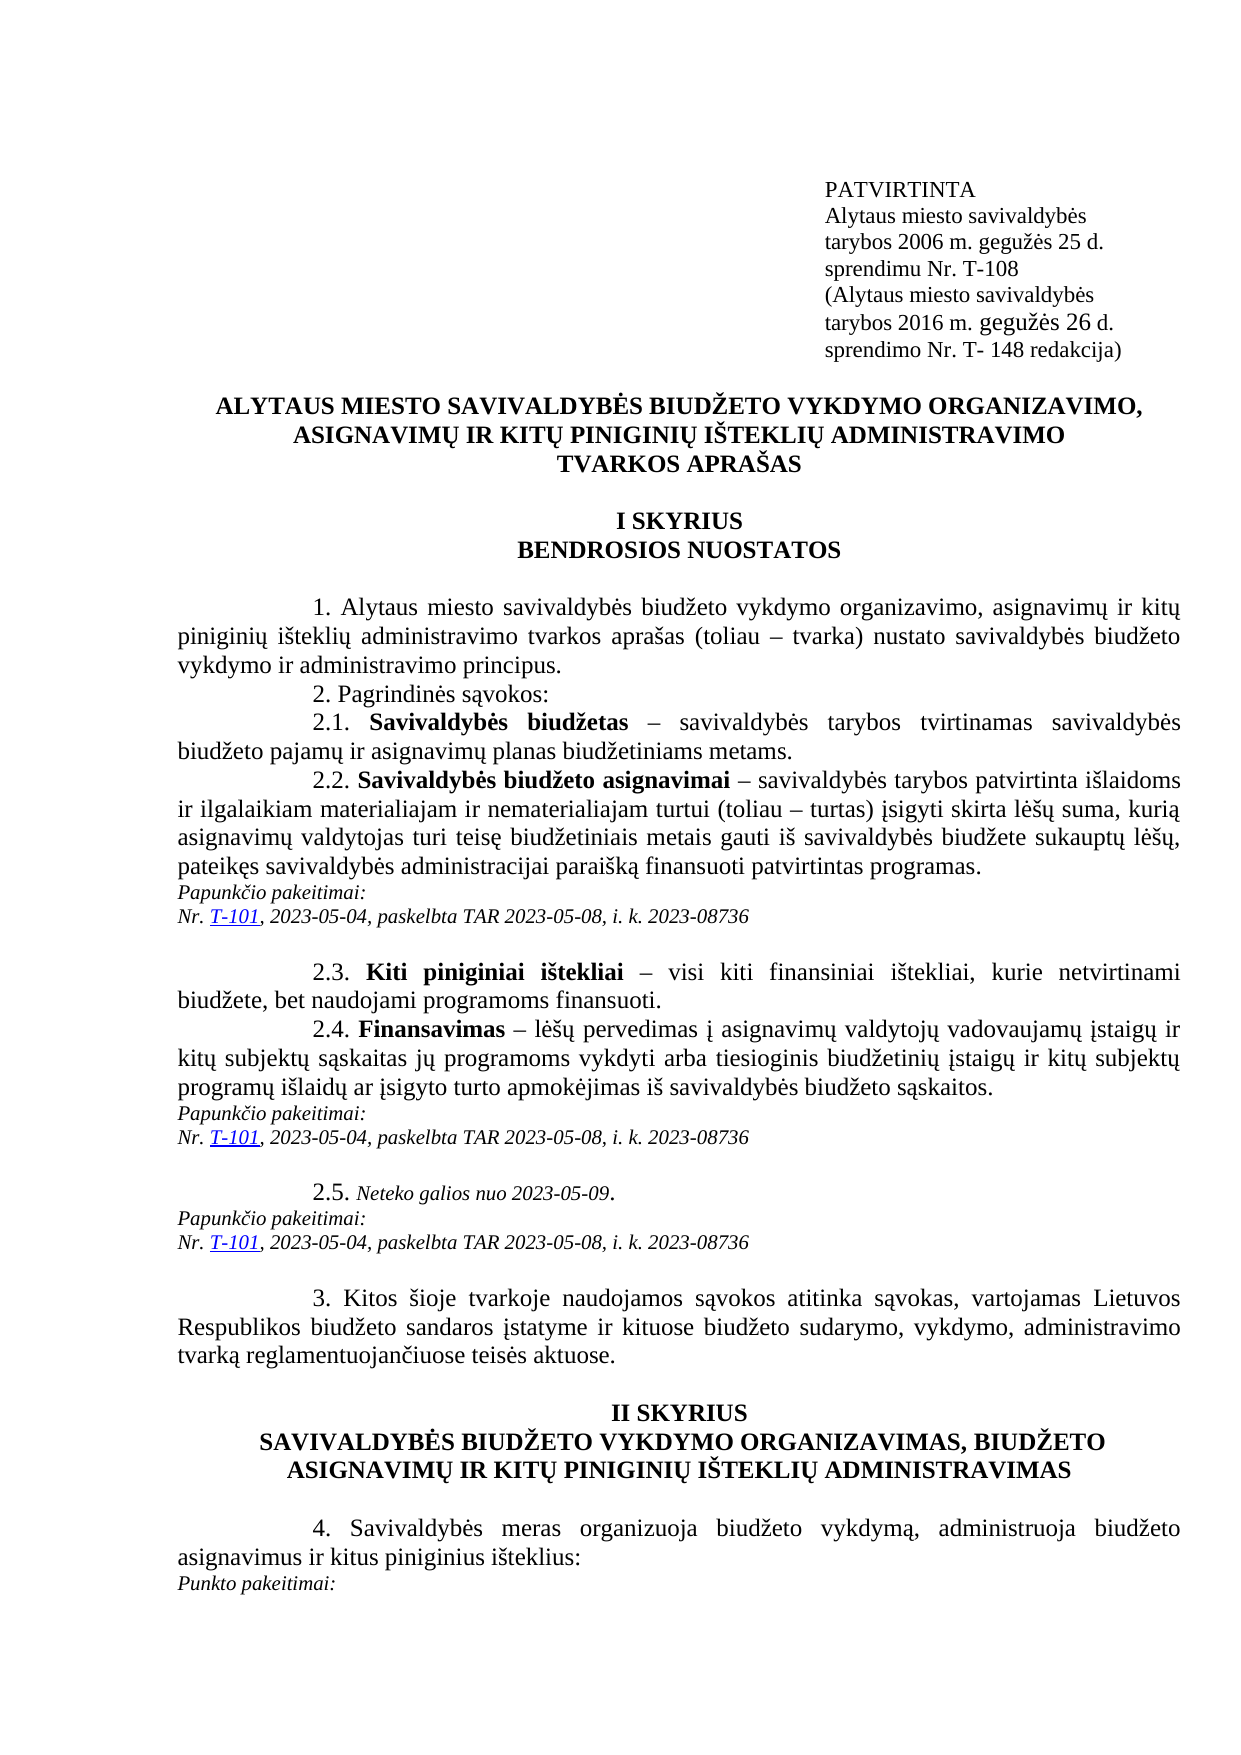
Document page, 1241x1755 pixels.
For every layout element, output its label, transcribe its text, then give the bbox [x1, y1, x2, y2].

text II SKYRIUS [177, 1398, 1181, 1427]
text (Alytaus miesto savivaldybės [177, 281, 1181, 307]
text 2.1. Savivaldybės biudžetas – savivaldybės tarybos tvirtinamas savivaldybės biudžeto pajamų ir asignavimų planas biudžetiniams metams. [177, 707, 1181, 765]
text SAVIVALDYBĖS BIUDŽETO VYKDYMO ORGANIZAVIMAS, BIUDŽETO ASIGNAVIMŲ IR KITŲ PINIGINIŲ IŠTEKLIŲ ADMINISTRAVIMAS [177, 1427, 1181, 1484]
text tarybos 2006 m. gegužės 25 d. [177, 228, 1181, 255]
text Nr. T-101, 2023-05-04, paskelbta TAR 2023-05-08, i. k. 2023-08736 [177, 904, 1181, 928]
text 2. Pagrindinės sąvokos: [177, 679, 1181, 707]
text Punkto pakeitimai: [177, 1571, 1181, 1595]
text Papunkčio pakeitimai: [177, 880, 1181, 904]
text Papunkčio pakeitimai: [177, 1206, 1181, 1230]
text tarybos 2016 m. gegužės 26 d. [177, 307, 1181, 336]
text 3. Kitos šioje tvarkoje naudojamos sąvokos atitinka sąvokas, vartojamas Lietuvos Respublikos biudžeto sandaros įstatyme ir kituose biudžeto sudarymo, vykdymo, administravimo tvarką reglamentuojančiuose teisės aktuose. [177, 1283, 1181, 1369]
text BENDROSIOS NUOSTATOS [177, 535, 1181, 564]
text sprendimo Nr. T- 148 redakcija) [177, 336, 1181, 362]
text PATVIRTINTA [177, 176, 1181, 202]
text 2.5. Neteko galios nuo 2023-05-09. [177, 1177, 1181, 1206]
text 4. Savivaldybės meras organizuoja biudžeto vykdymą, administruoja biudžeto asignavimus ir kitus piniginius išteklius: [177, 1513, 1181, 1571]
text Alytaus miesto savivaldybės [177, 202, 1181, 228]
text TVARKOS APRAŠAS [177, 449, 1181, 477]
text ALYTAUS MIESTO SAVIVALDYBĖS BIUDŽETO VYKDYMO ORGANIZAVIMO, ASIGNAVIMŲ IR KITŲ PINIGINIŲ IŠTEKLIŲ ADMINISTRAVIMO [177, 391, 1181, 449]
text 2.2. Savivaldybės biudžeto asignavimai – savivaldybės tarybos patvirtinta išlaidoms ir ilgalaikiam materialiajam ir nematerialiajam turtui (toliau – turtas) įsigyti skirta lėšų suma, kurią asignavimų valdytojas turi teisę biudžetiniais metais gauti iš savivaldybės biudžete sukauptų lėšų, pateikęs savivaldybės administracijai paraišką finansuoti patvirtintas programas. [177, 765, 1181, 880]
text sprendimu Nr. T-108 [177, 255, 1181, 281]
text Papunkčio pakeitimai: [177, 1101, 1181, 1125]
text 2.4. Finansavimas – lėšų pervedimas į asignavimų valdytojų vadovaujamų įstaigų ir kitų subjektų sąskaitas jų programoms vykdyti arba tiesioginis biudžetinių įstaigų ir kitų subjektų programų išlaidų ar įsigyto turto apmokėjimas iš savivaldybės biudžeto sąskaitos. [177, 1014, 1181, 1101]
text Nr. T-101, 2023-05-04, paskelbta TAR 2023-05-08, i. k. 2023-08736 [177, 1125, 1181, 1149]
text 2.3. Kiti piniginiai ištekliai – visi kiti finansiniai ištekliai, kurie netvirtinami biudžete, bet naudojami programoms finansuoti. [177, 957, 1181, 1014]
text 1. Alytaus miesto savivaldybės biudžeto vykdymo organizavimo, asignavimų ir kitų piniginių išteklių administravimo tvarkos aprašas (toliau – tvarka) nustato savivaldybės biudžeto vykdymo ir administravimo principus. [177, 592, 1181, 679]
text Nr. T-101, 2023-05-04, paskelbta TAR 2023-05-08, i. k. 2023-08736 [177, 1230, 1181, 1254]
text I SKYRIUS [177, 506, 1181, 535]
